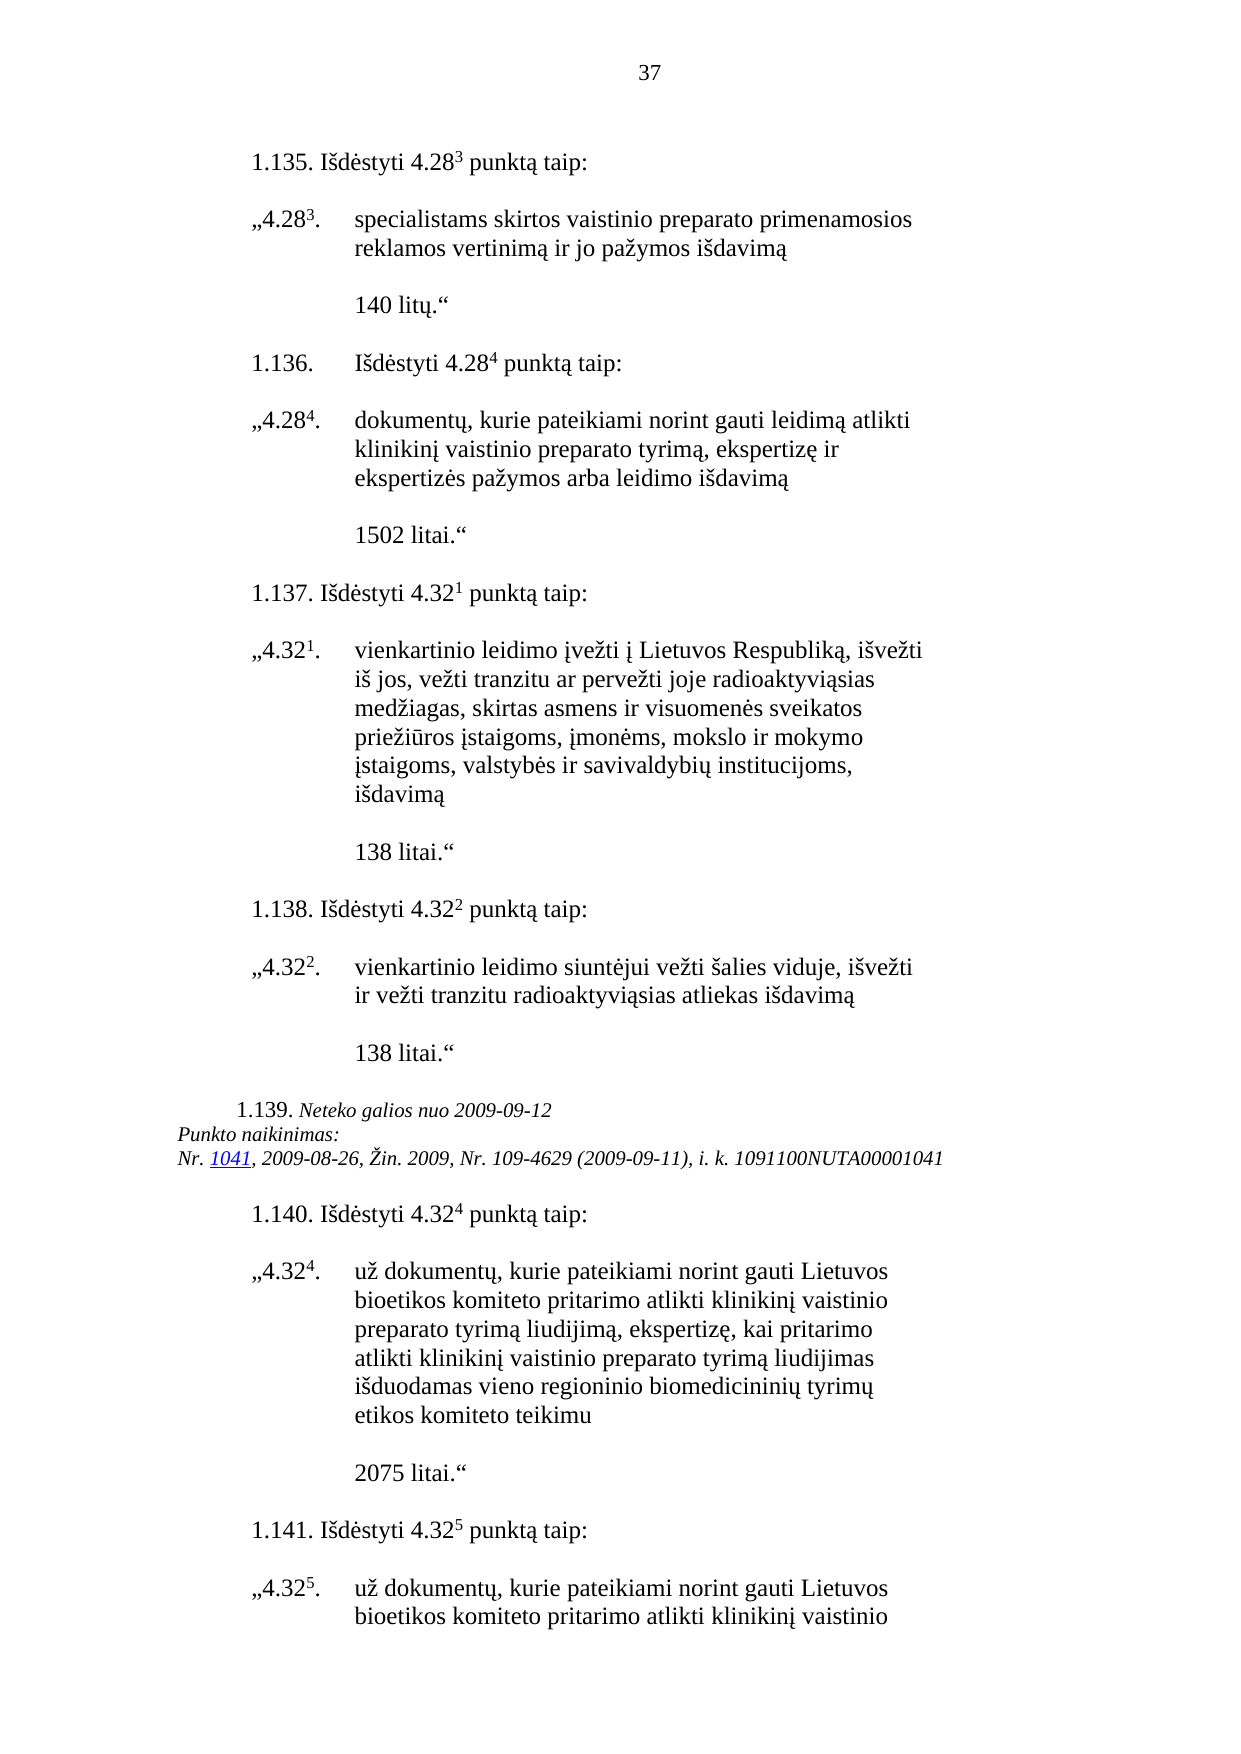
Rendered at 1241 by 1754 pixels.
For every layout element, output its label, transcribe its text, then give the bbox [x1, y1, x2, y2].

text „4.325. už dokumentų, kurie pateikiami norint gauti Lietuvos bioetikos komiteto pritarimo atlikti klinikinį vaistinio [251, 1573, 924, 1630]
text 1.140. Išdėstyti 4.324 punktą taip: [251, 1199, 924, 1228]
text 1.138. Išdėstyti 4.322 punktą taip: [251, 894, 924, 923]
text 1.141. Išdėstyti 4.325 punktą taip: [251, 1515, 924, 1544]
text 1.137. Išdėstyti 4.321 punktą taip: [251, 578, 924, 607]
text „4.321. vienkartinio leidimo įvežti į Lietuvos Respubliką, išvežti iš jos, vežti tranzitu ar pervežti joje radioaktyviąsias medžiagas, skirtas asmens ir visuomenės sveikatos priežiūros įstaigoms, įmonėms, mokslo ir mokymo įstaigoms, valstybės ir savivaldybių institucijoms, išdavimą 138 litai.“ [251, 636, 924, 866]
text 1.135. Išdėstyti 4.283 punktą taip: [251, 147, 924, 176]
text Punkto naikinimas: [177, 1122, 1122, 1146]
text Nr. 1041, 2009-08-26, Žin. 2009, Nr. 109-4629 (2009-09-11), i. k. 1091100NUTA00001041 [177, 1146, 1122, 1170]
text 1.136. Išdėstyti 4.284 punktą taip: [251, 348, 924, 377]
text „4.324. už dokumentų, kurie pateikiami norint gauti Lietuvos bioetikos komiteto pritarimo atlikti klinikinį vaistinio preparato tyrimą liudijimą, ekspertizę, kai pritarimo atlikti klinikinį vaistinio preparato tyrimą liudijimas išduodamas vieno regioninio biomedicininių tyrimų etikos komiteto teikimu 2075 litai.“ [251, 1256, 924, 1486]
text „4.284. dokumentų, kurie pateikiami norint gauti leidimą atlikti klinikinį vaistinio preparato tyrimą, ekspertizę ir ekspertizės pažymos arba leidimo išdavimą 1502 litai.“ [251, 406, 924, 549]
text „4.283. specialistams skirtos vaistinio preparato primenamosios reklamos vertinimą ir jo pažymos išdavimą 140 litų.“ [251, 204, 924, 319]
text „4.322. vienkartinio leidimo siuntėjui vežti šalies viduje, išvežti ir vežti tranzitu radioaktyviąsias atliekas išdavimą 138 litai.“ [251, 952, 924, 1067]
text 1.139. Neteko galios nuo 2009-09-12 [177, 1096, 1122, 1122]
